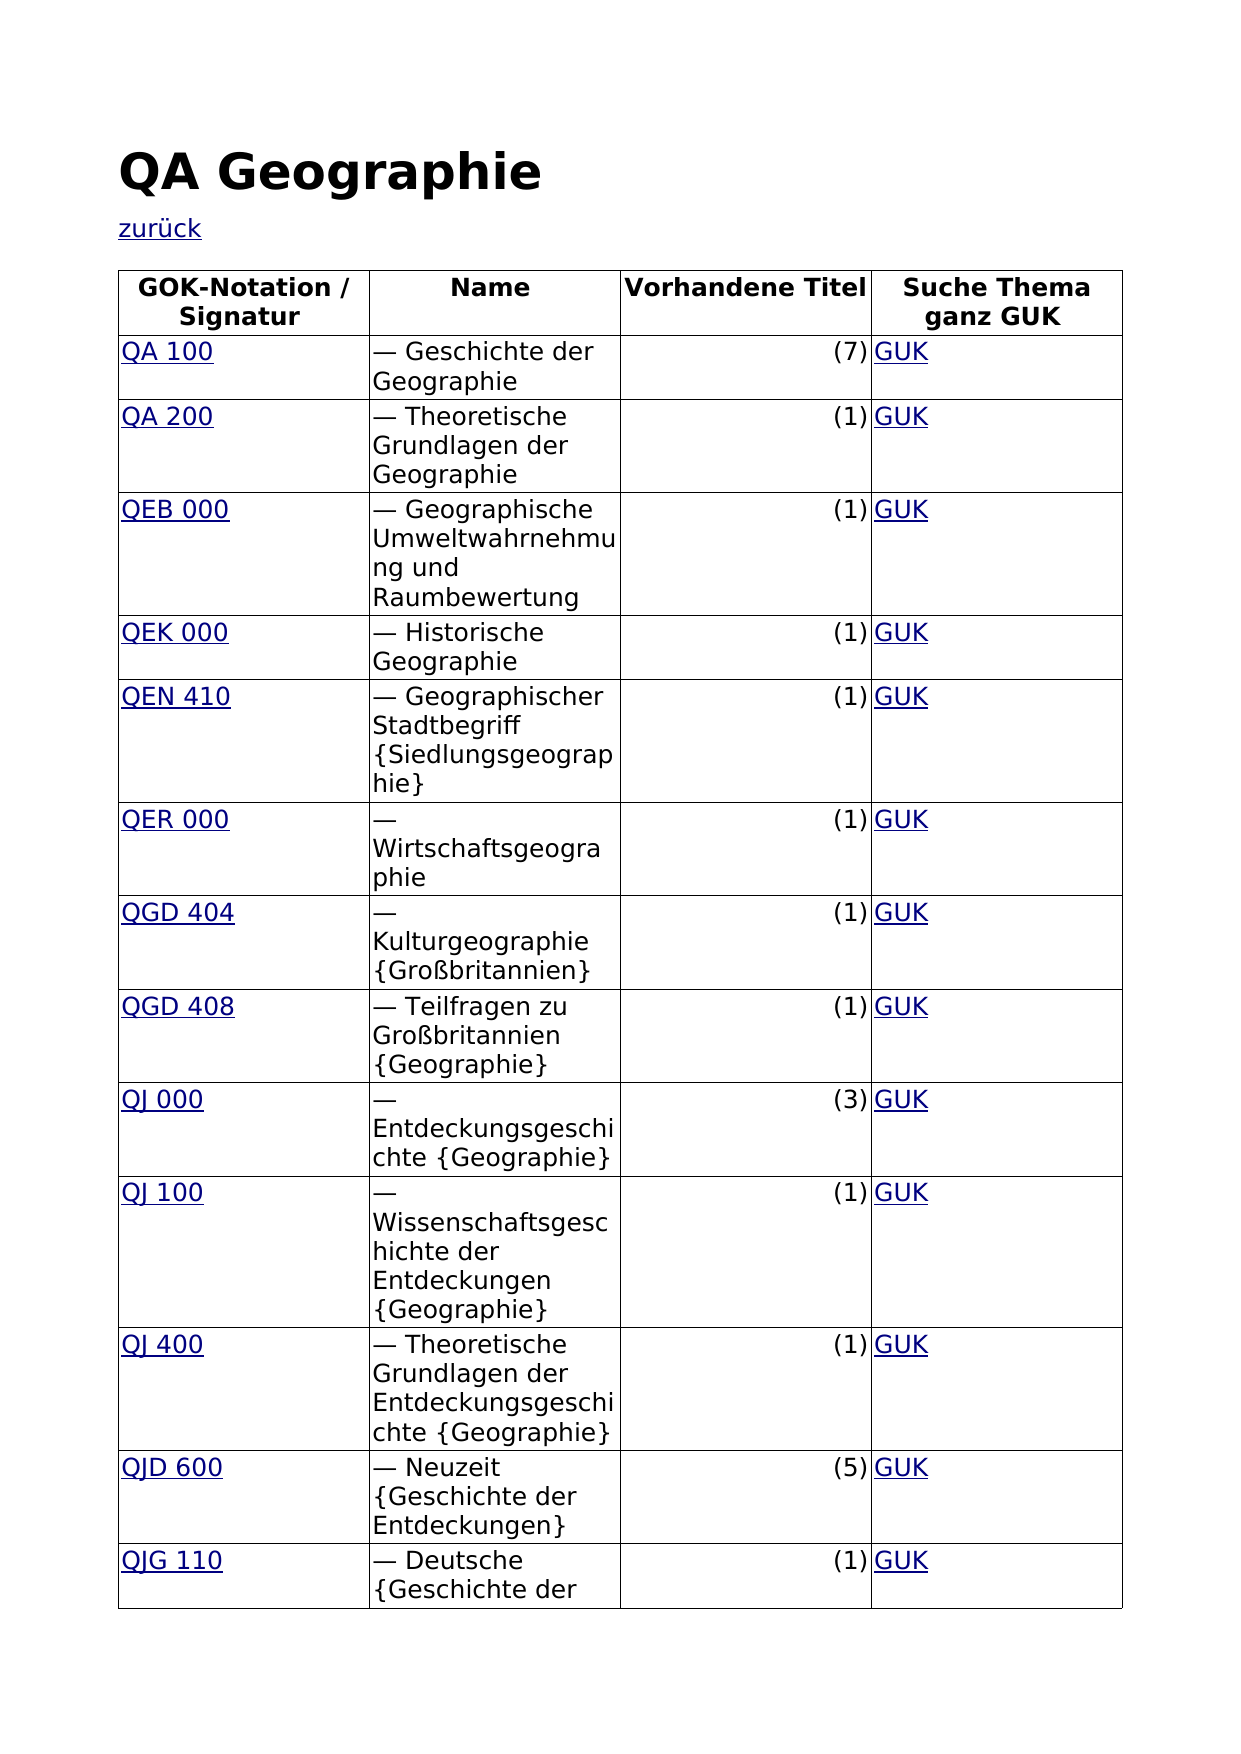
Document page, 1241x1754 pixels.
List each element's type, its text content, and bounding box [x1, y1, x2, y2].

table_cell GUK [872, 616, 1122, 679]
table_cell — Theoretische Grundlagen der Geographie [370, 400, 620, 492]
table_cell — Historische Geographie [370, 616, 620, 679]
table_cell (1) [621, 990, 871, 1082]
table_cell GUK [872, 1177, 1122, 1327]
subtitle QA Geographie [118, 143, 1122, 201]
table_cell GUK [872, 400, 1122, 492]
table_cell GUK [872, 493, 1122, 615]
table_cell (1) [621, 616, 871, 679]
table_cell (1) [621, 803, 871, 895]
table_cell GUK [872, 1083, 1122, 1176]
table_cell (1) [621, 1328, 871, 1450]
table_cell QEN 410 [119, 680, 369, 802]
table_cell GUK [872, 1544, 1122, 1608]
table_cell QGD 408 [119, 990, 369, 1082]
table_cell GUK [872, 803, 1122, 895]
table_cell GUK [872, 896, 1122, 989]
table_cell QEB 000 [119, 493, 369, 615]
table_cell GUK [872, 990, 1122, 1082]
table_cell — Entdeckungsgeschichte {Geographie} [370, 1083, 620, 1176]
table_cell QGD 404 [119, 896, 369, 989]
table_cell — Wissenschaftsgeschichte der Entdeckungen {Geographie} [370, 1177, 620, 1327]
table_header Suche Thema ganz GUK [872, 271, 1122, 334]
table_cell — Wirtschaftsgeographie [370, 803, 620, 895]
table_cell (1) [621, 400, 871, 492]
table_cell — Teilfragen zu Großbritannien {Geographie} [370, 990, 620, 1082]
table_header GOK-Notation / Signatur [119, 271, 369, 334]
table_cell — Geographische Umweltwahrnehmung und Raumbewertung [370, 493, 620, 615]
table_cell QER 000 [119, 803, 369, 895]
table_cell QJG 110 [119, 1544, 369, 1608]
table_cell QJ 400 [119, 1328, 369, 1450]
table_cell — Geschichte der Geographie [370, 336, 620, 399]
table_cell — Deutsche {Geschichte der [370, 1544, 620, 1608]
table_cell QJD 600 [119, 1451, 369, 1543]
table_cell GUK [872, 1328, 1122, 1450]
table_header Vorhandene Titel [621, 271, 871, 334]
table_cell (7) [621, 336, 871, 399]
table_cell — Kulturgeographie {Großbritannien} [370, 896, 620, 989]
table_cell — Neuzeit {Geschichte der Entdeckungen} [370, 1451, 620, 1543]
table_cell — Geographischer Stadtbegriff {Siedlungsgeographie} [370, 680, 620, 802]
text zurück [118, 214, 1122, 243]
table_cell QA 100 [119, 336, 369, 399]
table_cell QEK 000 [119, 616, 369, 679]
table_cell (3) [621, 1083, 871, 1176]
table_cell (1) [621, 493, 871, 615]
table_cell (1) [621, 1177, 871, 1327]
table_cell (5) [621, 1451, 871, 1543]
table_cell QJ 100 [119, 1177, 369, 1327]
table_cell QA 200 [119, 400, 369, 492]
table_cell QJ 000 [119, 1083, 369, 1176]
table_cell (1) [621, 896, 871, 989]
table_cell (1) [621, 1544, 871, 1608]
table_cell GUK [872, 680, 1122, 802]
table_header Name [370, 271, 620, 334]
table_cell GUK [872, 336, 1122, 399]
table_cell GUK [872, 1451, 1122, 1543]
table_cell — Theoretische Grundlagen der Entdeckungsgeschichte {Geographie} [370, 1328, 620, 1450]
table_cell (1) [621, 680, 871, 802]
